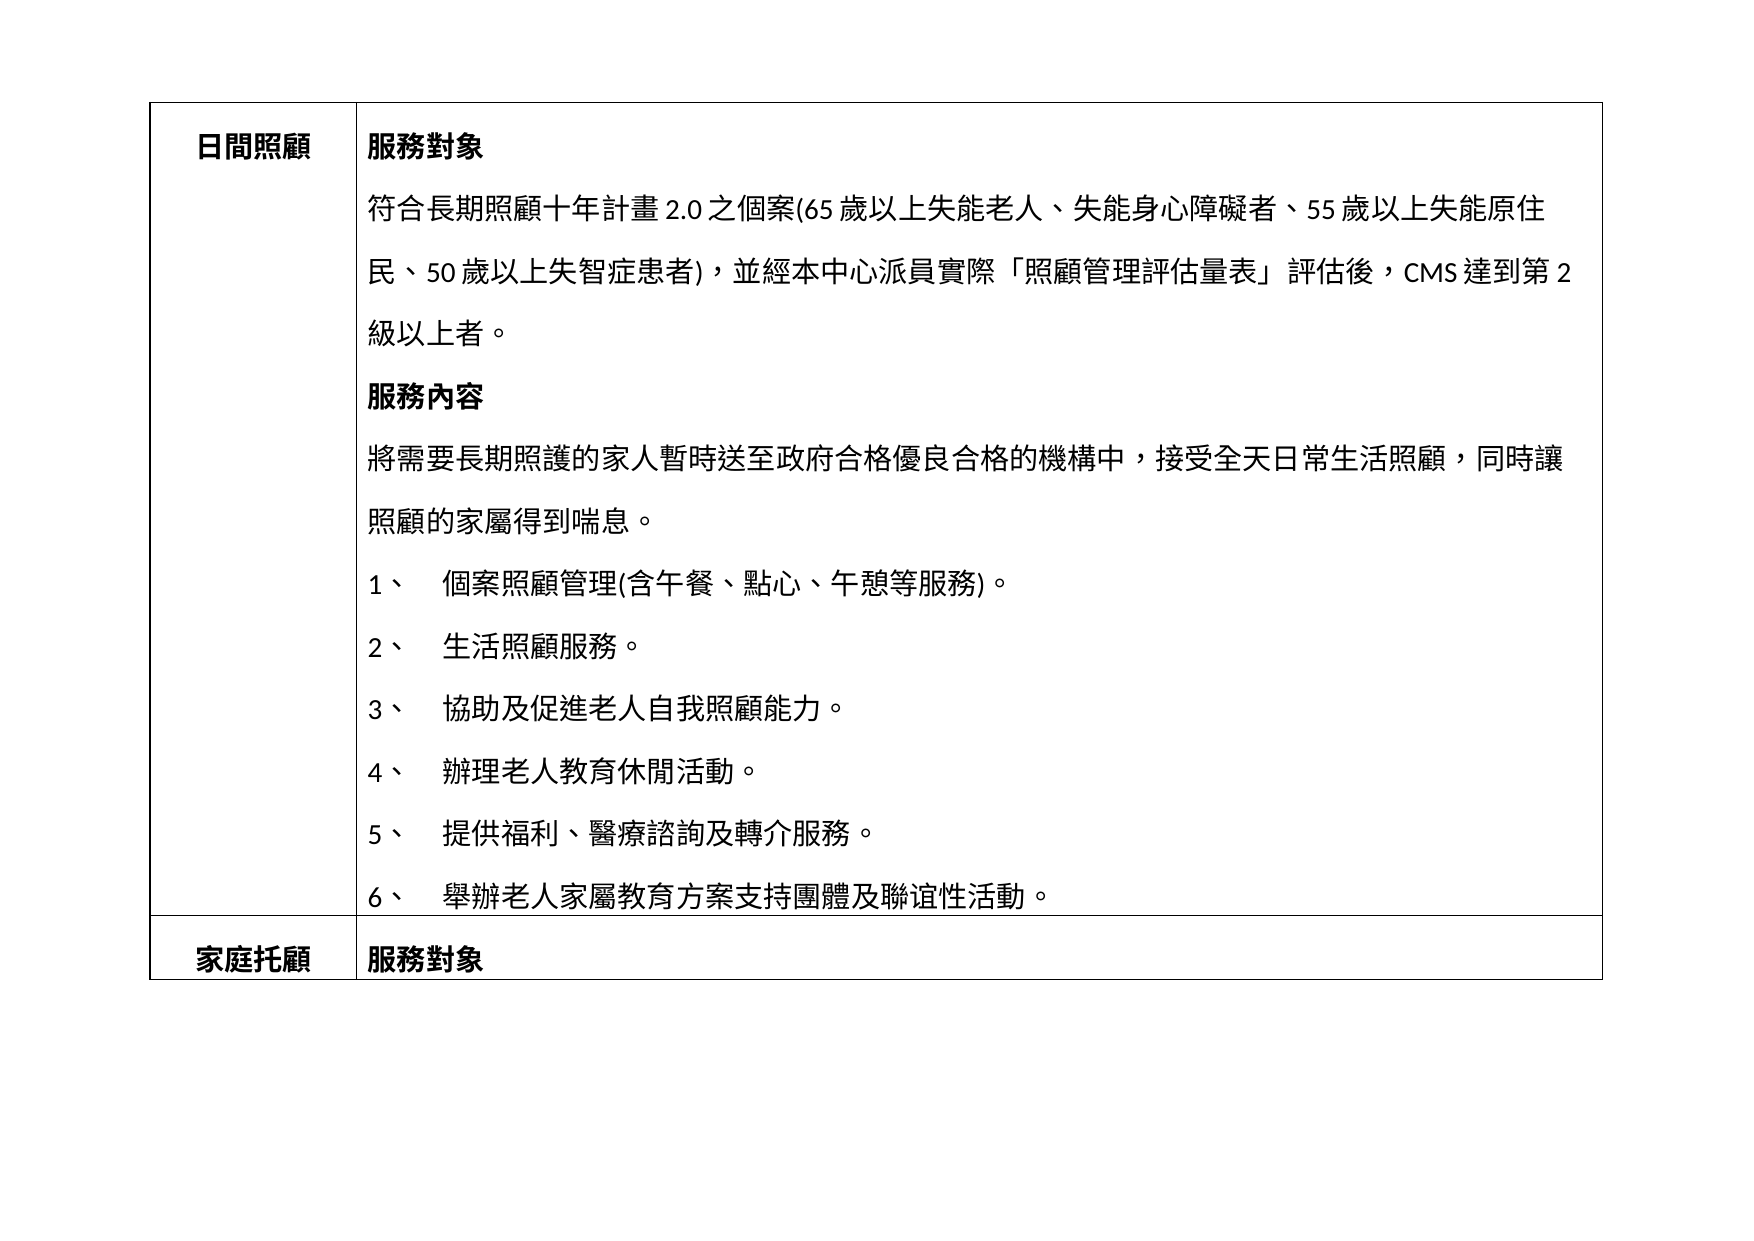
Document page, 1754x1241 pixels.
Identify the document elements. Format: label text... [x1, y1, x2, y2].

table_cell 日間照顧 [151, 103, 356, 915]
table_cell 服務對象 [357, 916, 1602, 979]
table_cell 服務對象 符合長期照顧十年計畫2.0之個案(65歲以上失能老人、失能身心障礙者、55歲以上失能原住民、50歲以上失智症患者)，並經本中心派員實際「照顧管理評估量表」評估後，CMS達到第2級以上者。 服務內容 將需要長期照護的家人暫時送至政府合格優良合格的機構中，接受全天日常生活照顧，同時讓照顧的家屬得到喘息。 個案照顧管理(含午餐、點心、午憩等服務)。 生活照顧服務。 協助及促進老人自我照顧能力。 辦理老人教育休閒活動。 提供福利、醫療諮詢及轉介服務。 舉辦老人家屬教育方案支持團體及聯谊性活動。 [357, 103, 1602, 915]
table_cell 家庭托顧 [151, 916, 356, 979]
